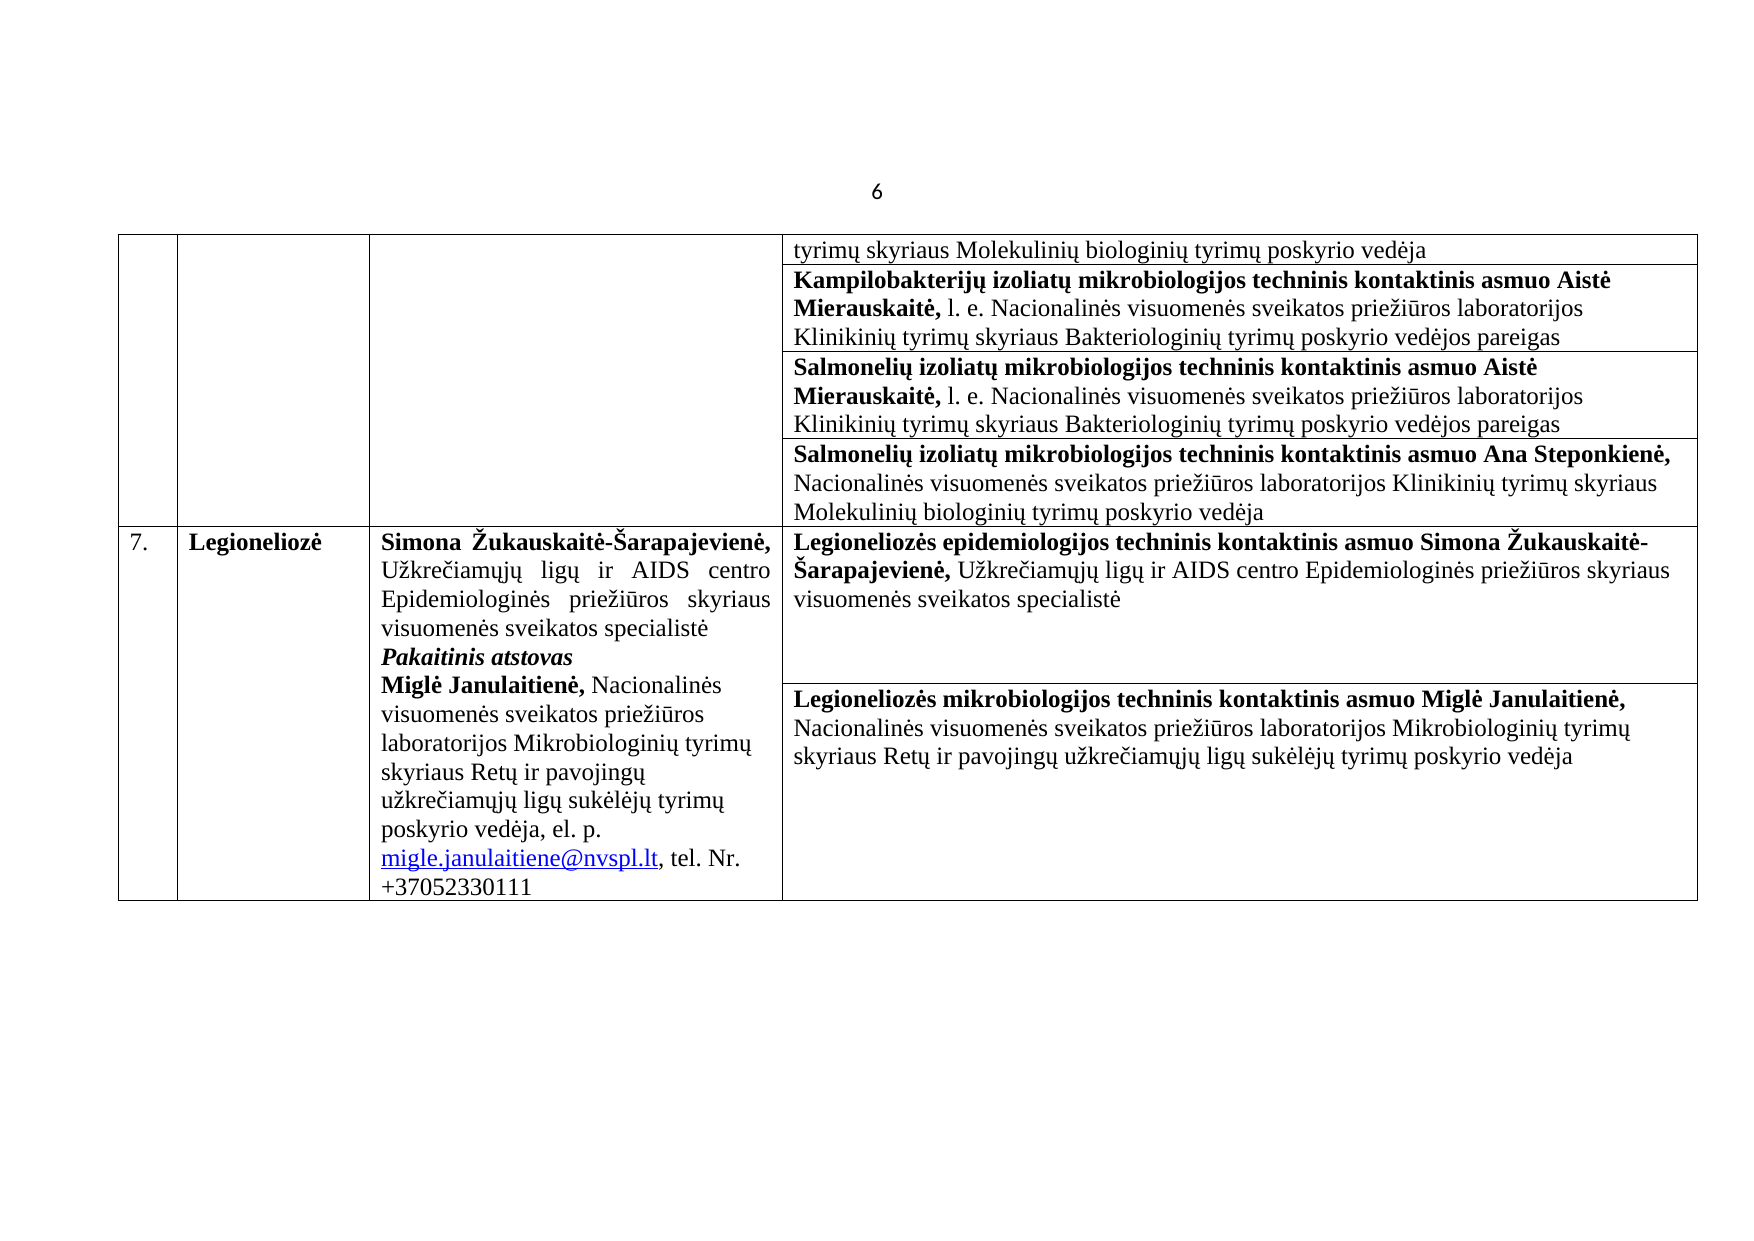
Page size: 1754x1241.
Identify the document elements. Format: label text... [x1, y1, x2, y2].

table_cell Legioneliozės mikrobiologijos techninis kontaktinis asmuo Miglė Janulaitienė, Nacionalinės visuomenės sveikatos priežiūros laboratorijos Mikrobiologinių tyrimų skyriaus Retų ir pavojingų užkrečiamųjų ligų sukėlėjų tyrimų poskyrio vedėja [783, 684, 1697, 900]
table_cell tyrimų skyriaus Molekulinių biologinių tyrimų poskyrio vedėja [783, 235, 1697, 264]
table_cell [178, 235, 369, 526]
table_cell [370, 235, 782, 526]
table_cell Kampilobakterijų izoliatų mikrobiologijos techninis kontaktinis asmuo Aistė Mierauskaitė, l. e. Nacionalinės visuomenės sveikatos priežiūros laboratorijos Klinikinių tyrimų skyriaus Bakteriologinių tyrimų poskyrio vedėjos pareigas [783, 265, 1697, 351]
table_cell Salmonelių izoliatų mikrobiologijos techninis kontaktinis asmuo Ana Steponkienė, Nacionalinės visuomenės sveikatos priežiūros laboratorijos Klinikinių tyrimų skyriaus Molekulinių biologinių tyrimų poskyrio vedėja [783, 439, 1697, 526]
table_cell Legioneliozės epidemiologijos techninis kontaktinis asmuo Simona Žukauskaitė-Šarapajevienė, Užkrečiamųjų ligų ir AIDS centro Epidemiologinės priežiūros skyriaus visuomenės sveikatos specialistė [783, 527, 1697, 683]
table_cell Salmonelių izoliatų mikrobiologijos techninis kontaktinis asmuo Aistė Mierauskaitė, l. e. Nacionalinės visuomenės sveikatos priežiūros laboratorijos Klinikinių tyrimų skyriaus Bakteriologinių tyrimų poskyrio vedėjos pareigas [783, 352, 1697, 438]
table_cell Simona Žukauskaitė-Šarapajevienė, Užkrečiamųjų ligų ir AIDS centro Epidemiologinės priežiūros skyriaus visuomenės sveikatos specialistė Pakaitinis atstovas Miglė Janulaitienė, Nacionalinės visuomenės sveikatos priežiūros laboratorijos Mikrobiologinių tyrimų skyriaus Retų ir pavojingų užkrečiamųjų ligų sukėlėjų tyrimų poskyrio vedėja, el. p. migle.janulaitiene@nvspl.lt, tel. Nr. +37052330111 [370, 527, 782, 900]
table_cell [119, 235, 177, 526]
table_cell Legioneliozė [178, 527, 369, 900]
table_cell 7. [119, 527, 177, 900]
